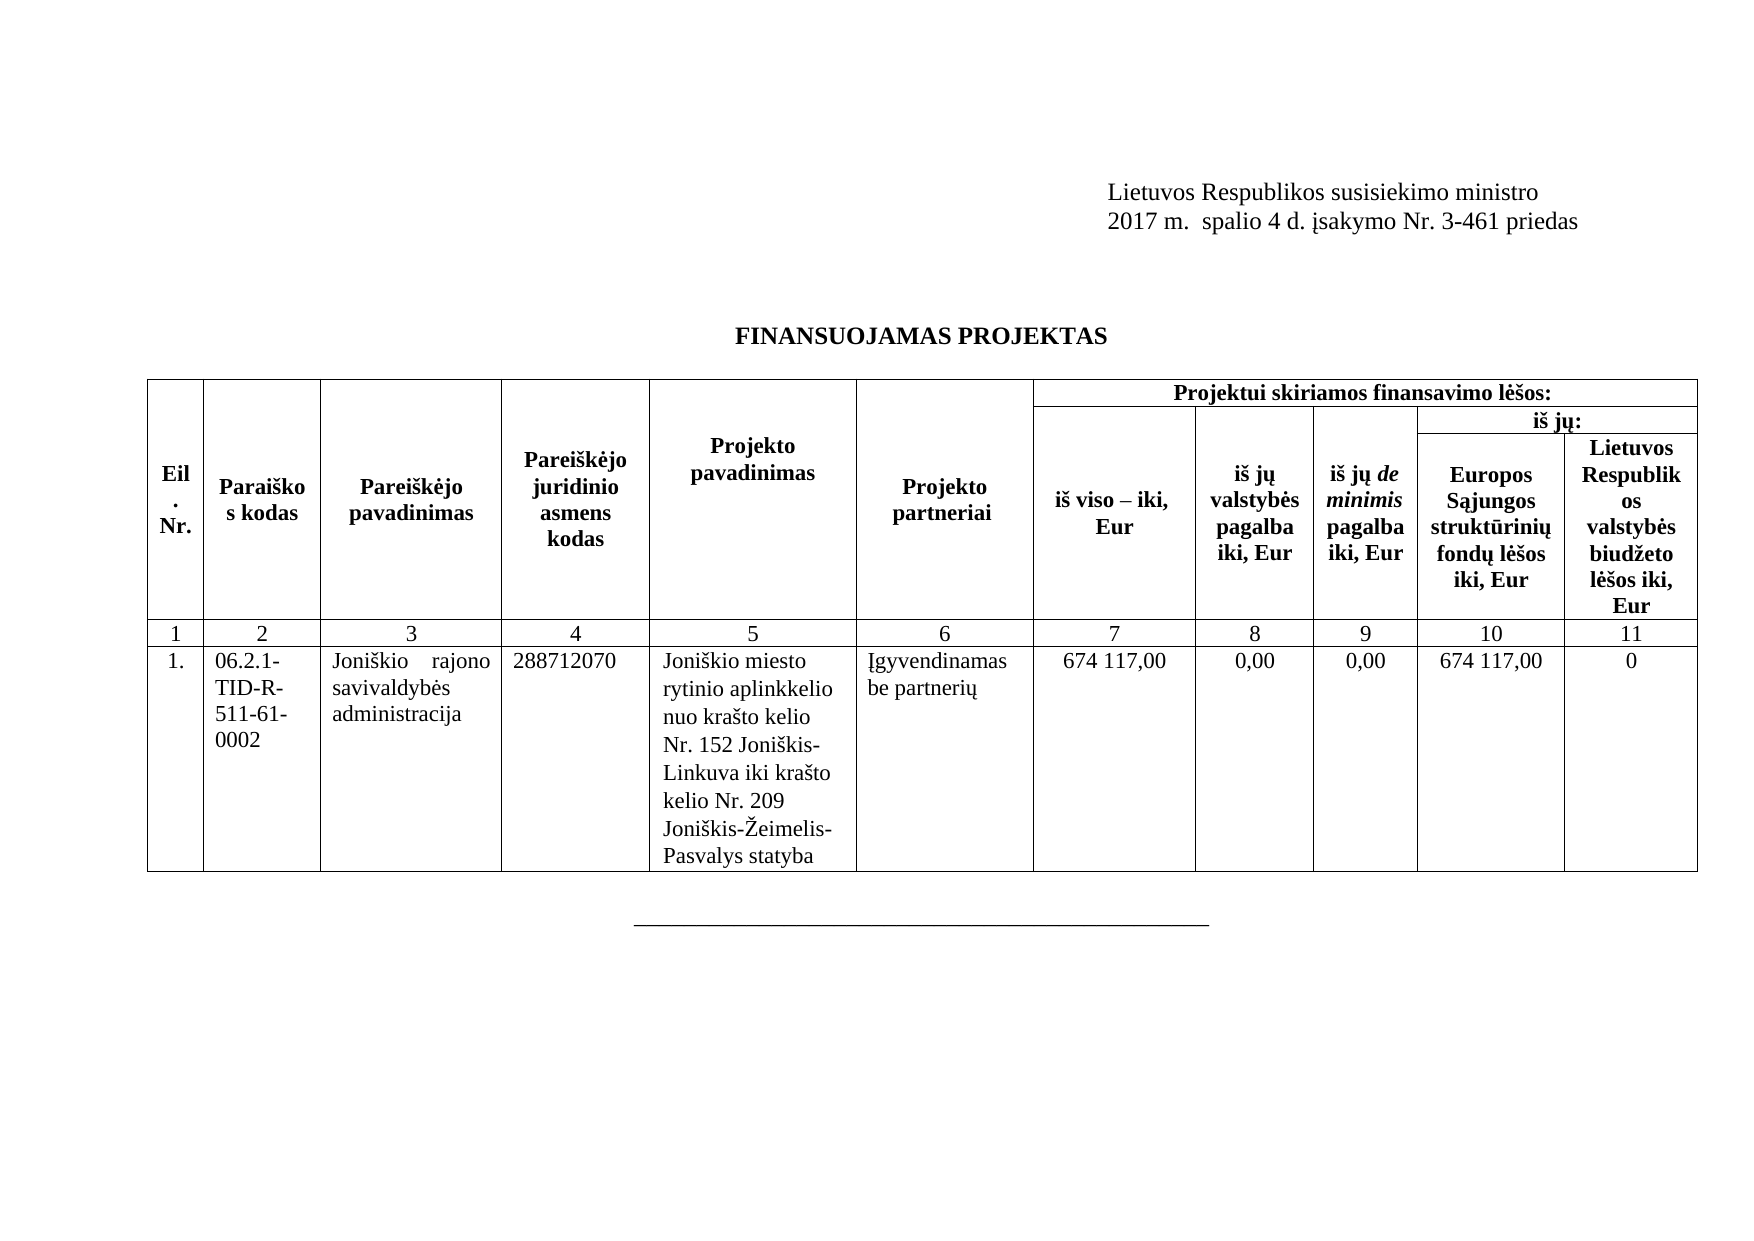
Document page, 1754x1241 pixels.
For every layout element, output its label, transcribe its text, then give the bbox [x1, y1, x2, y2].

table_cell 06.2.1-TID-R-511-61-0002 [204, 647, 320, 871]
table_cell 288712070 [502, 647, 649, 871]
table_cell iš jų valstybės pagalba iki, Eur [1196, 407, 1313, 619]
table_cell 0,00 [1314, 647, 1417, 871]
table_cell 0,00 [1196, 647, 1313, 871]
table_cell [845, 647, 856, 871]
table_cell Joniškio rajono savivaldybės administracija [321, 647, 501, 871]
table_cell 11 [1565, 620, 1697, 646]
table_cell Įgyvendinamas be partnerių [857, 647, 1033, 871]
table_cell 6 [857, 620, 1033, 646]
table_cell 8 [1196, 620, 1313, 646]
table_header Projektui skiriamos finansavimo lėšos: [1034, 380, 1697, 406]
table_header Projekto pavadinimas [650, 380, 856, 619]
table_header Pareiškėjo pavadinimas [321, 380, 501, 619]
table_header Joniškio miesto rytinio aplinkkelio nuo krašto kelio Nr. 152 Joniškis-Linkuva iki krašto kelio Nr. 209 Joniškis-Žeimelis-Pasvalys statyba [663, 647, 845, 871]
table_cell 674 117,00 [1034, 647, 1195, 871]
table_cell 5 [650, 620, 856, 646]
table_cell 9 [1314, 620, 1417, 646]
table_cell Europos Sąjungos struktūrinių fondų lėšos iki, Eur [1418, 434, 1564, 619]
table_cell Lietuvos Respublikos valstybės biudžeto lėšos iki, Eur [1565, 434, 1697, 619]
table_cell iš viso – iki, Eur [1034, 407, 1195, 619]
table_header Eil. Nr. [148, 380, 203, 619]
text 2017 m. spalio 4 d. įsakymo Nr. 3-461 priedas [1107, 206, 1624, 235]
table_cell [650, 647, 661, 871]
table_cell iš jų de minimis pagalba iki, Eur [1314, 407, 1417, 619]
table_header Projekto partneriai [857, 380, 1033, 619]
table_header Paraiškos kodas [204, 380, 320, 619]
table_header Pareiškėjo juridinio asmens kodas [502, 380, 649, 619]
table_cell 674 117,00 [1418, 647, 1564, 871]
table_cell 2 [204, 620, 320, 646]
table_cell 1. [148, 647, 203, 871]
table_cell iš jų: [1418, 407, 1697, 433]
text FINANSUOJAMAS PROJEKTAS [148, 321, 1695, 350]
text Lietuvos Respublikos susisiekimo ministro [1107, 177, 1624, 206]
table_cell 10 [1418, 620, 1564, 646]
table_cell 3 [321, 620, 501, 646]
table_cell 0 [1565, 647, 1697, 871]
text ______________________________________________ [148, 901, 1695, 929]
table_cell 7 [1034, 620, 1195, 646]
table_cell 1 [148, 620, 203, 646]
table_cell 4 [502, 620, 649, 646]
